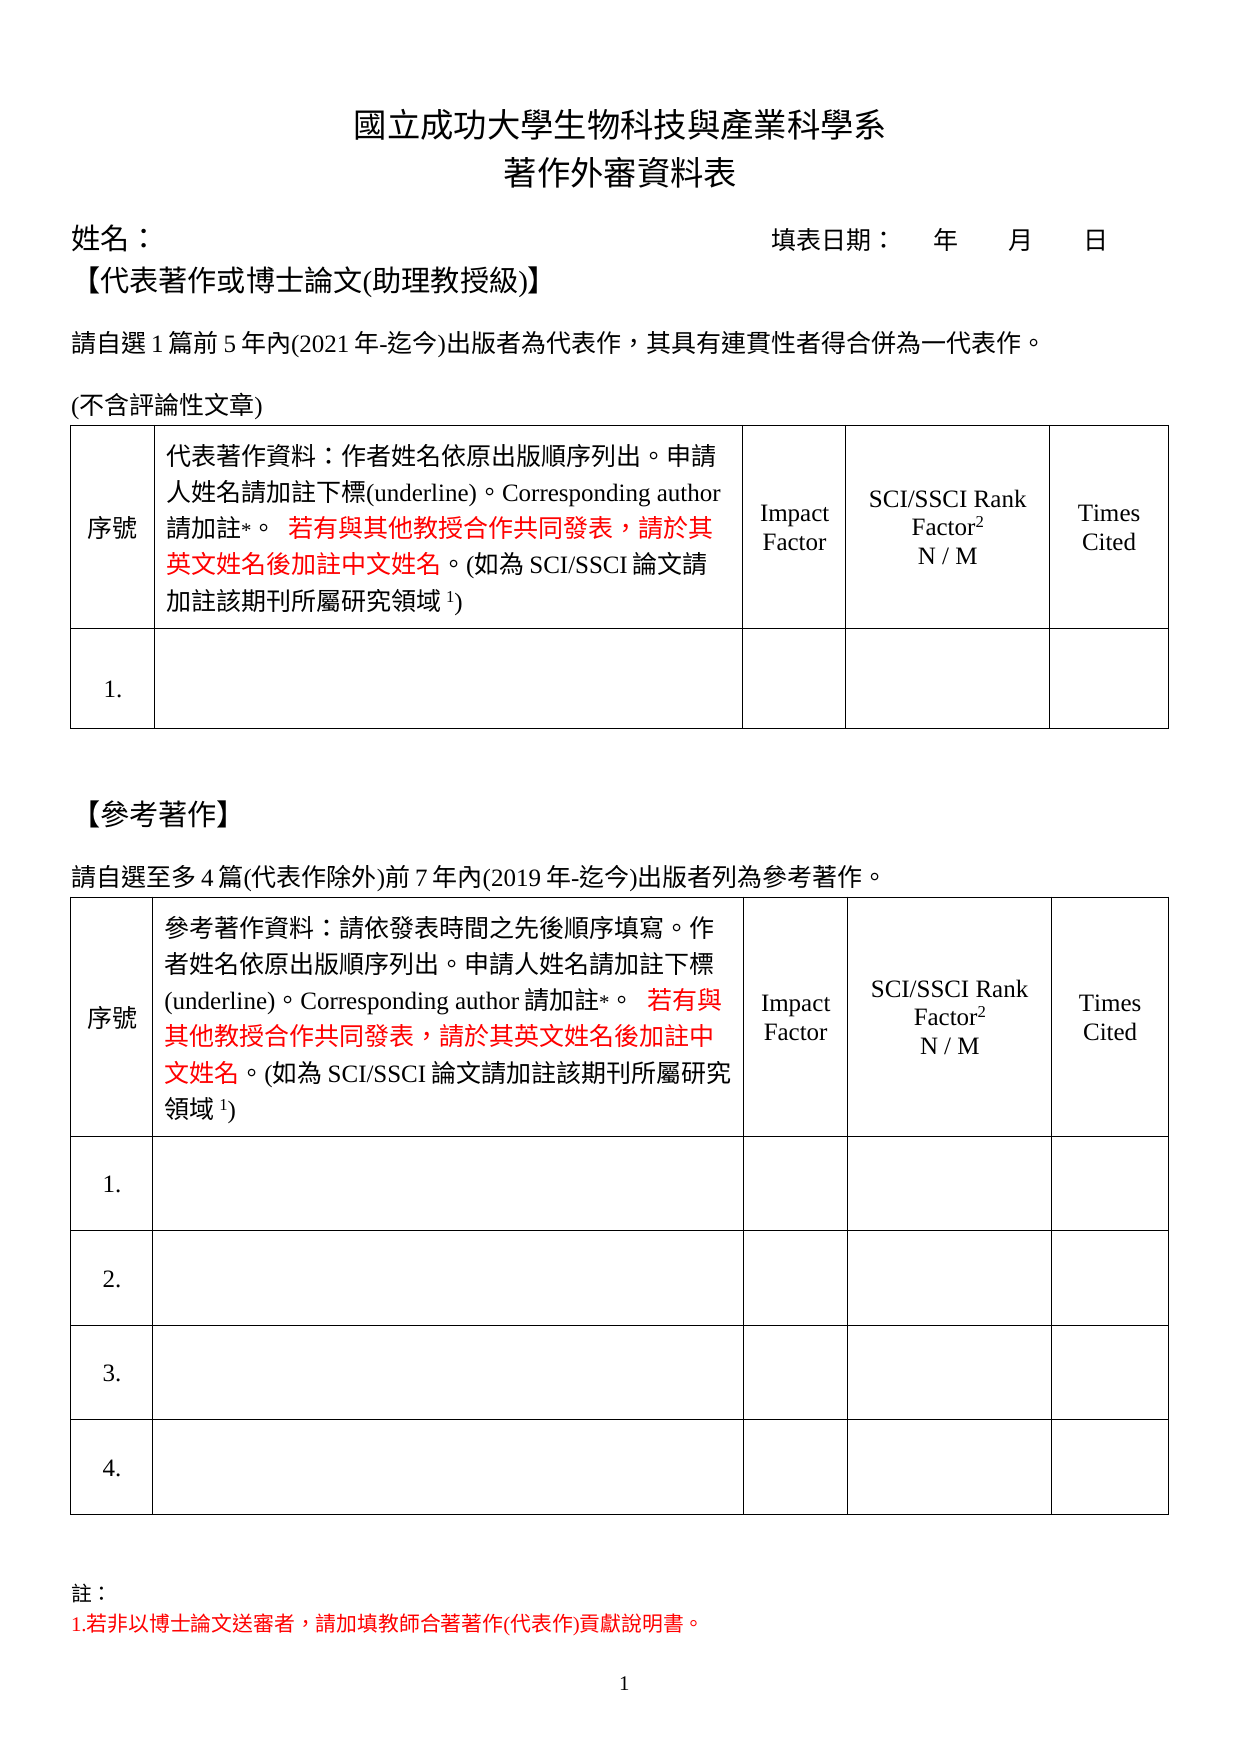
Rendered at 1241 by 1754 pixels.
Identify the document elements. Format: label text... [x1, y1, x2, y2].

table_cell [848, 1326, 1051, 1419]
table_header 代表著作資料：作者姓名依原出版順序列出。申請人姓名請加註下標(underline)。Corresponding author請加註*。 若有與其他教授合作共同發表，請於其英文姓名後加註中文姓名。(如為SCI/SSCI論文請加註該期刊所屬研究領域1) [155, 426, 742, 628]
table_header SCI/SSCI Rank Factor2 N / M [848, 898, 1051, 1136]
table_header Times Cited [1052, 898, 1168, 1136]
table_cell [155, 629, 742, 728]
table_cell 3. [71, 1326, 152, 1419]
table_cell [153, 1326, 743, 1419]
table_cell [848, 1231, 1051, 1325]
table_cell [153, 1420, 743, 1514]
table_cell [1052, 1137, 1168, 1230]
text 國立成功大學生物科技與產業科學系 [71, 98, 1169, 147]
text 1.若非以博士論文送審者，請加填教師合著著作(代表作)貢獻說明書。 [71, 1608, 1169, 1638]
table_cell [153, 1137, 743, 1230]
table_cell [848, 1420, 1051, 1514]
table_cell [744, 1231, 847, 1325]
text 請自選至多4篇(代表作除外)前7年內(2019年-迄今)出版者列為參考著作。 [71, 834, 1169, 897]
text 姓名： 填表日期： 年 月 日 [71, 195, 1169, 257]
table_cell [1052, 1231, 1168, 1325]
table_cell 4. [71, 1420, 152, 1514]
table_cell [1052, 1326, 1168, 1419]
text 【參考著作】 [71, 792, 1169, 834]
text (不含評論性文章) [71, 362, 1169, 425]
table_cell [846, 629, 1049, 728]
table_cell [1052, 1420, 1168, 1514]
table_cell [153, 1231, 743, 1325]
table_cell 1. [71, 1137, 152, 1230]
table_header Impact Factor [744, 898, 847, 1136]
table_cell [744, 1137, 847, 1230]
table_cell [744, 1420, 847, 1514]
table_header Impact Factor [743, 426, 845, 628]
table_header Times Cited [1050, 426, 1168, 628]
table_header 序號 [71, 426, 154, 628]
table_cell 2. [71, 1231, 152, 1325]
table_cell [1050, 629, 1168, 728]
text 請自選1篇前5年內(2021年-迄今)出版者為代表作，其具有連貫性者得合併為一代表作。 [71, 300, 1169, 362]
table_cell [848, 1137, 1051, 1230]
table_header SCI/SSCI Rank Factor2 N / M [846, 426, 1049, 628]
table_cell 1. [71, 629, 154, 728]
table_header 序號 [71, 898, 152, 1136]
table_cell [744, 1326, 847, 1419]
table_cell [743, 629, 845, 728]
text 註： [71, 1577, 1169, 1608]
text 著作外審資料表 [71, 147, 1169, 195]
table_header 參考著作資料：請依發表時間之先後順序填寫。作者姓名依原出版順序列出。申請人姓名請加註下標(underline)。Corresponding author請加註*。 若有與其他教授合作共同發表，請於其英文姓名後加註中文姓名。(如為SCI/SSCI論文請加註該期刊所屬研究領域1) [153, 898, 743, 1136]
text 【代表著作或博士論文(助理教授級)】 [71, 257, 1169, 300]
